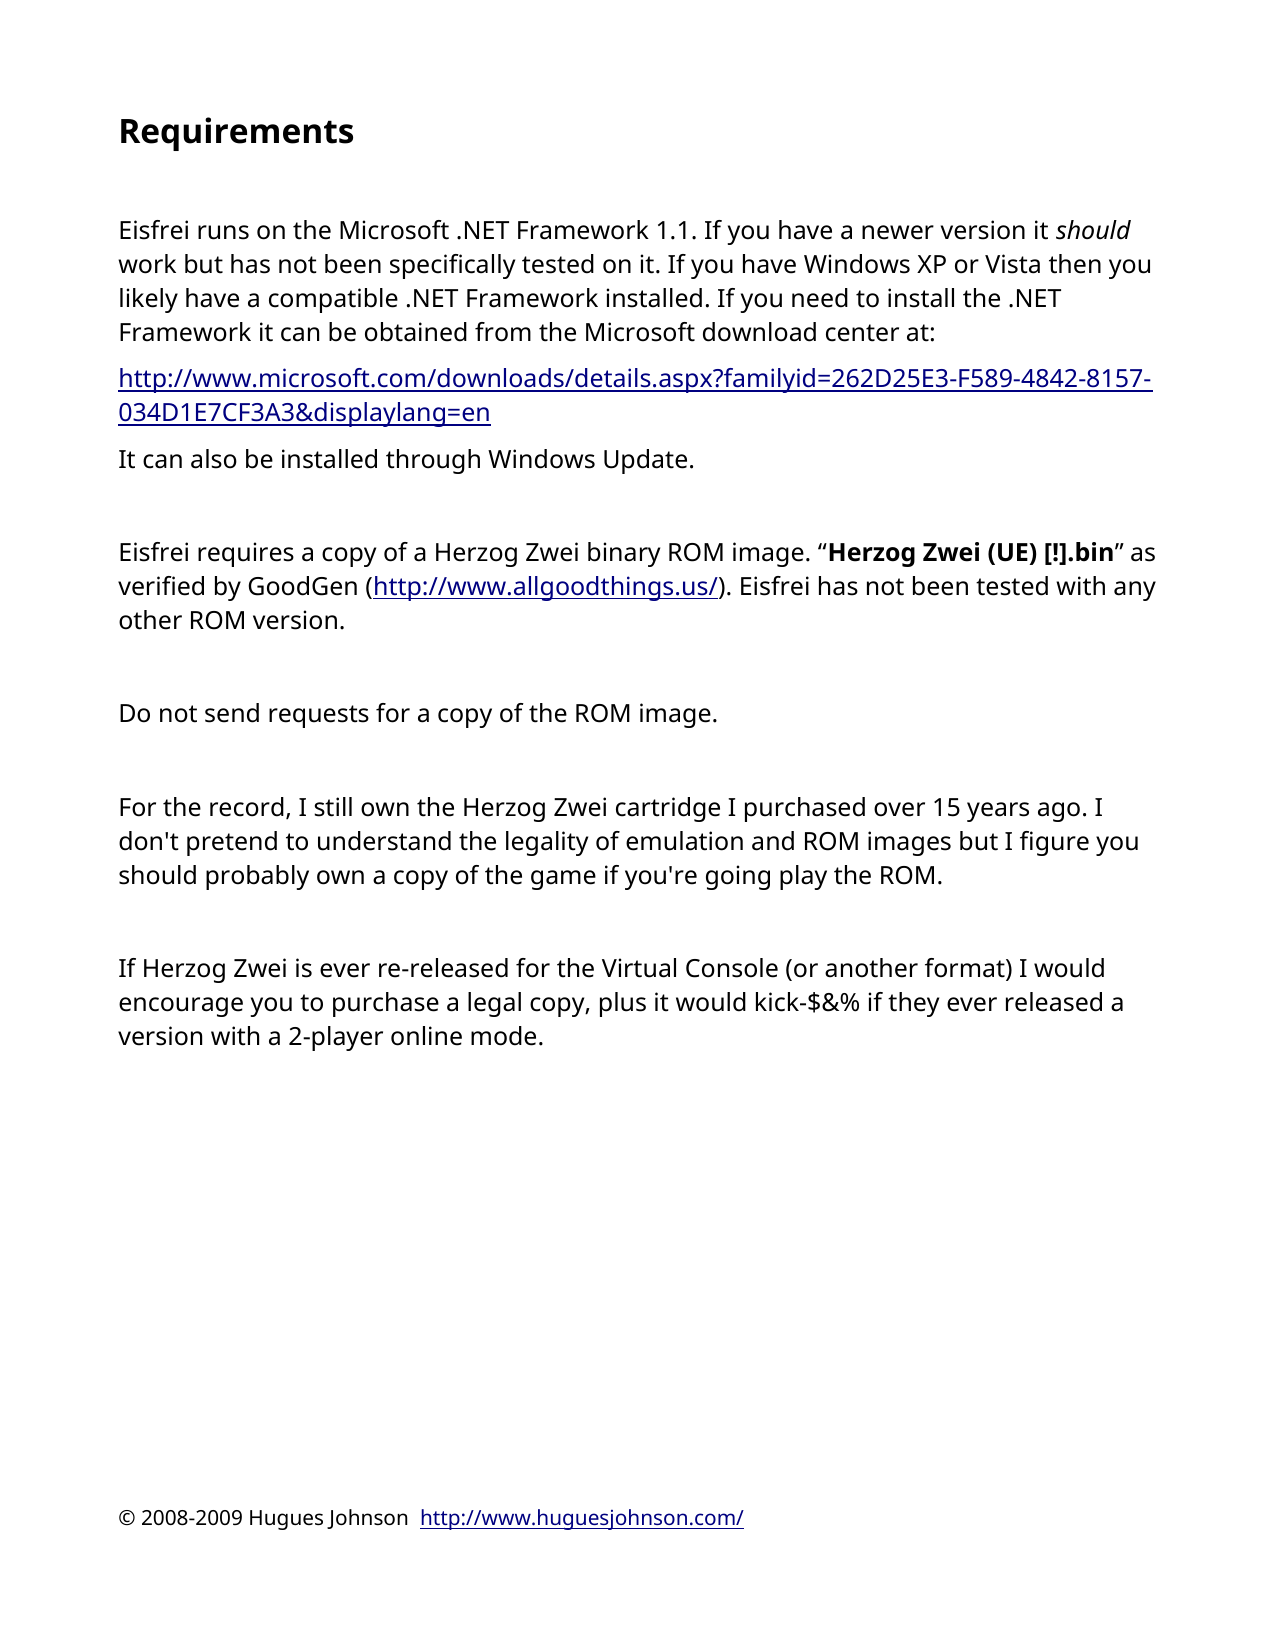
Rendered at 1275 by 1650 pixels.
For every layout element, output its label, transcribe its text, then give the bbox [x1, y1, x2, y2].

text Do not send requests for a copy of the ROM image. [118, 696, 1157, 730]
text It can also be installed through Windows Update. [118, 442, 1157, 476]
text If Herzog Zwei is ever re-released for the Virtual Console (or another format) I would encourage you to purchase a legal copy, plus it would kick-$&% if they ever released a version with a 2-player online mode. [118, 950, 1157, 1053]
text For the record, I still own the Herzog Zwei cartridge I purchased over 15 years ago. I don't pretend to understand the legality of emulation and ROM images but I figure you should probably own a copy of the game if you're going play the ROM. [118, 789, 1157, 891]
subtitle Requirements [118, 107, 1157, 153]
text http://www.microsoft.com/downloads/details.aspx?familyid=262D25E3-F589-4842-8157-034D1E7CF3A3&displaylang=en [118, 361, 1157, 429]
text Eisfrei runs on the Microsoft .NET Framework 1.1. If you have a newer version it should work but has not been specifically tested on it. If you have Windows XP or Vista then you likely have a compatible .NET Framework installed. If you need to install the .NET Framework it can be obtained from the Microsoft download center at: [118, 212, 1157, 348]
text Eisfrei requires a copy of a Herzog Zwei binary ROM image. “Herzog Zwei (UE) [!].bin” as verified by GoodGen (http://www.allgoodthings.us/). Eisfrei has not been tested with any other ROM version. [118, 535, 1157, 637]
